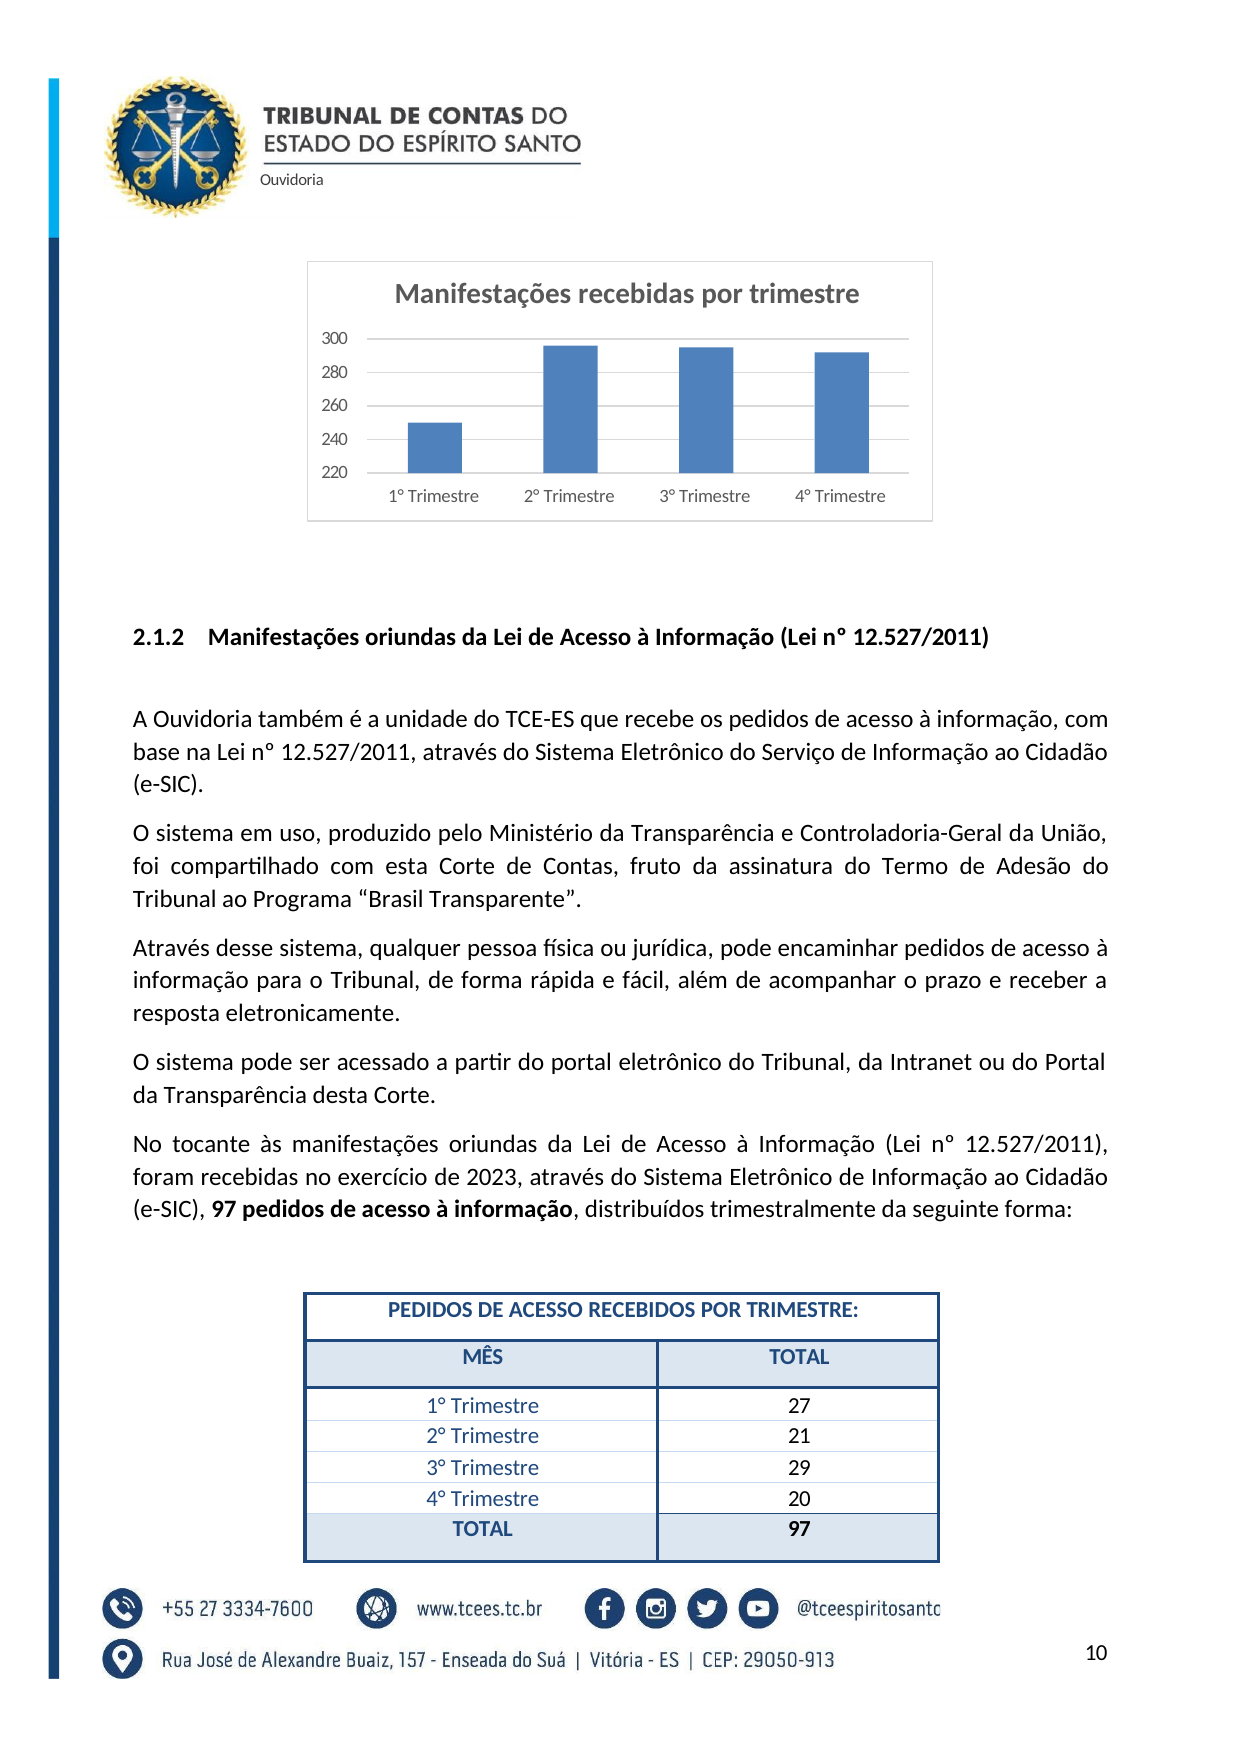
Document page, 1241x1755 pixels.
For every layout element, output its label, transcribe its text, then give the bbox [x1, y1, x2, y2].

table_cell 1° Trimestre [307, 1389, 656, 1420]
text No tocante às manifestações oriundas da Lei de Acesso à Informação (Lei nº 12.527/2011), foram recebidas no exercício de 2023, através do Sistema Eletrônico de Informação ao Cidadão (e-SIC), 97 pedidos de acesso à informação, distribuídos trimestralmente da seguinte forma: [133, 1128, 1108, 1224]
list Manifestações oriundas da Lei de Acesso à Informação (Lei nº 12.527/2011) [133, 621, 1123, 651]
text O sistema pode ser acessado a partir do portal eletrônico do Tribunal, da Intranet ou do Portal da Transparência desta Corte. [133, 1046, 1107, 1109]
table_cell 4° Trimestre [307, 1483, 656, 1513]
table_cell 21 [659, 1421, 937, 1451]
table_cell 2° Trimestre [307, 1421, 656, 1451]
table_cell 3° Trimestre [307, 1452, 656, 1482]
table_cell TOTAL [659, 1342, 937, 1386]
text A Ouvidoria também é a unidade do TCE-ES que recebe os pedidos de acesso à informação, com base na Lei nº 12.527/2011, através do Sistema Eletrônico do Serviço de Informação ao Cidadão (e-SIC). [133, 703, 1108, 799]
table_cell MÊS [307, 1342, 656, 1386]
table_cell 97 [659, 1514, 937, 1560]
text O sistema em uso, produzido pelo Ministério da Transparência e Controladoria-Geral da União, foi compartilhado com esta Corte de Contas, fruto da assinatura do Termo de Adesão do Tribunal ao Programa “Brasil Transparente”. [133, 817, 1108, 913]
table_cell 27 [659, 1389, 937, 1420]
text Através desse sistema, qualquer pessoa física ou jurídica, pode encaminhar pedidos de acesso à informação para o Tribunal, de forma rápida e fácil, além de acompanhar o prazo e receber a resposta eletronicamente. [133, 932, 1108, 1028]
table_cell TOTAL [307, 1514, 656, 1560]
table_header PEDIDOS DE ACESSO RECEBIDOS POR TRIMESTRE: [307, 1295, 937, 1339]
table_cell 29 [659, 1452, 937, 1482]
table_cell 20 [659, 1483, 937, 1513]
